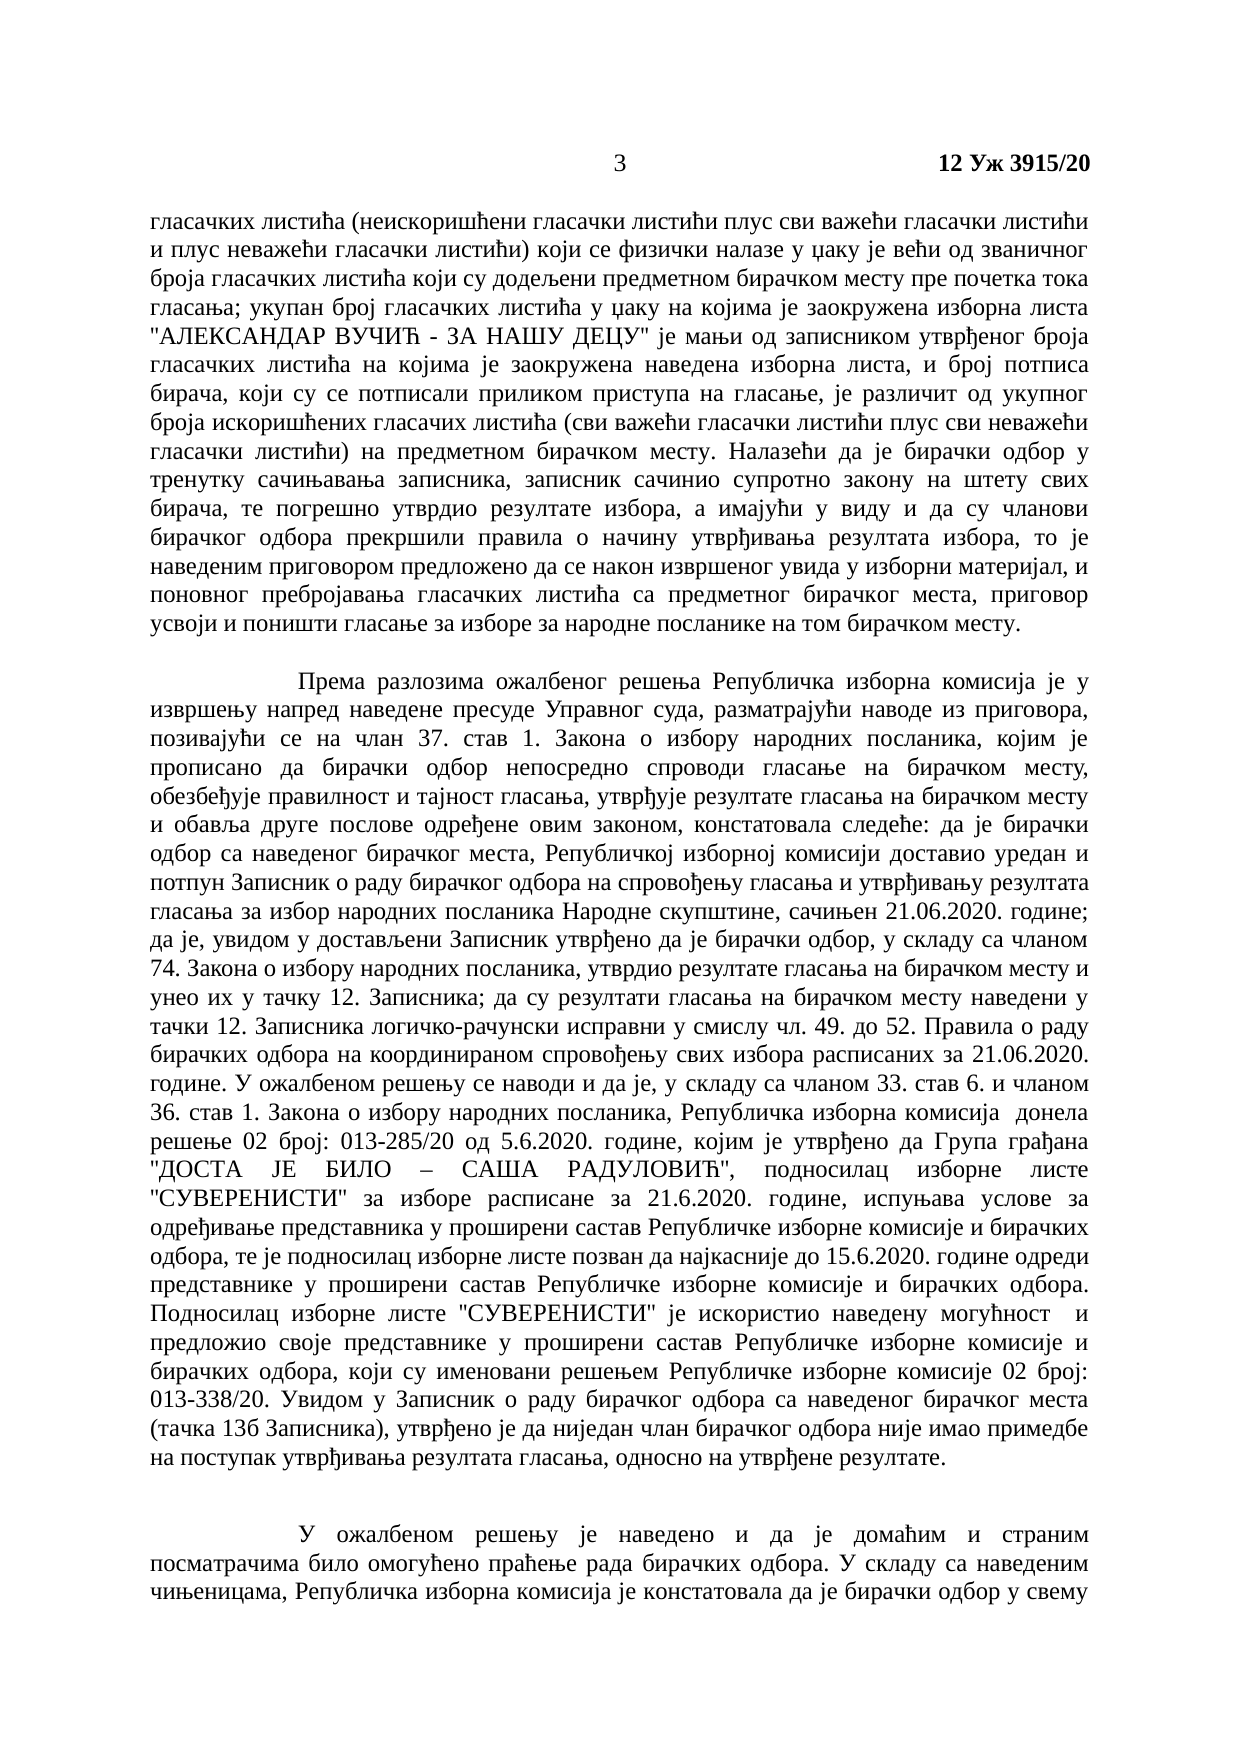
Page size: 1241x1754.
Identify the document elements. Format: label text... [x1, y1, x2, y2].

text Према разлозима ожалбеног решења Републичка изборна комисија је у извршењу напред наведене пресуде Управног суда, разматрајући наводе из приговора, позивајући се на члан 37. став 1. Закона о избору народних посланика, којим је прописано да бирачки одбор непосредно спроводи гласање на бирачком месту, обезбеђује правилност и тајност гласања, утврђује резултате гласања на бирачком месту и обавља друге послове одређене овим законом, констатовала следеће: да је бирачки одбор са наведеног бирачког места, Републичкој изборној комисији доставио уредан и потпун Записник о раду бирачког одбора на спровођењу гласања и утврђивању резултата гласања за избор народних посланика Народне скупштине, сачињен 21.06.2020. године; да је, увидом у достављени Записник утврђено да је бирачки одбор, у складу са чланом 74. Закона о избору народних посланика, утврдио резултате гласања на бирачком месту и унео их у тачку 12. Записника; да су резултати гласања на бирачком месту наведени у тачки 12. Записника логичко-рачунски исправни у смислу чл. 49. до 52. Правила о раду бирачких одбора на координираном спровођењу свих избора расписаних за 21.06.2020. године. У ожалбеном решењу се наводи и да је, у складу са чланом 33. став 6. и чланом 36. став 1. Закона о избору народних посланика, Републичка изборна комисија донела решење 02 број: 013-285/20 од 5.6.2020. године, којим је утврђено да Група грађана ''ДОСТА ЈЕ БИЛО – САША РАДУЛОВИЋ'', подносилац изборне листе ''СУВЕРЕНИСТИ'' за изборе расписане за 21.6.2020. године, испуњава услове за одређивање представника у проширени састав Републичке изборне комисије и бирачких одбора, те је подносилац изборне листе позван да најкасније до 15.6.2020. године одреди представнике у проширени састав Републичке изборне комисије и бирачких одбора. Подносилац изборне листе ''СУВЕРЕНИСТИ'' је искористио наведену могућност и предложио своје представнике у проширени састав Републичке изборне комисије и бирачких одбора, који су именовани решењем Републичке изборне комисије 02 број: 013-338/20. Увидом у Записник о раду бирачког одбора са наведеног бирачког места (тачка 13б Записника), утврђено је да ниједан члан бирачког одбора није имао примедбе на поступак утврђивања резултата гласања, односно на утврђене резултате. [150, 666, 1090, 1471]
text У ожалбеном решењу је наведено и да је домаћим и страним посматрачима било омогућено праћење рада бирачких одбора. У складу са наведеним чињеницама, Републичка изборна комисија је констатовала да је бирачки одбор у свему [150, 1519, 1090, 1605]
text гласачких листића (неискоришћени гласачки листићи плус сви важећи гласачки листићи и плус неважећи гласачки листићи) који се физички налазе у џаку је већи од званичног броја гласачких листића који су додељени предметном бирачком месту пре почетка тока гласања; укупан број гласачких листића у џаку на којима је заокружена изборна листа ''АЛЕКСАНДАР ВУЧИЋ - ЗА НАШУ ДЕЦУ'' је мањи од записником утврђеног броја гласачких листића на којима је заокружена наведена изборна листа, и број потписа бирача, који су се потписали приликом приступа на гласање, је различит од укупног броја искоришћених гласачих листића (сви важећи гласачки листићи плус сви неважећи гласачки листићи) на предметном бирачком месту. Налазећи да је бирачки одбор у тренутку сачињавања записника, записник сачинио супротно закону на штету свих бирача, те погрешно утврдио резултате избора, а имајући у виду и да су чланови бирачког одбора прекршили правила о начину утврђивања резултата избора, то је наведеним приговором предложено да се након извршеног увида у изборни материјал, и поновног пребројавања гласачких листића са предметног бирачког места, приговор усвоји и поништи гласање за изборе за народне посланике на том бирачком месту. [150, 206, 1090, 637]
